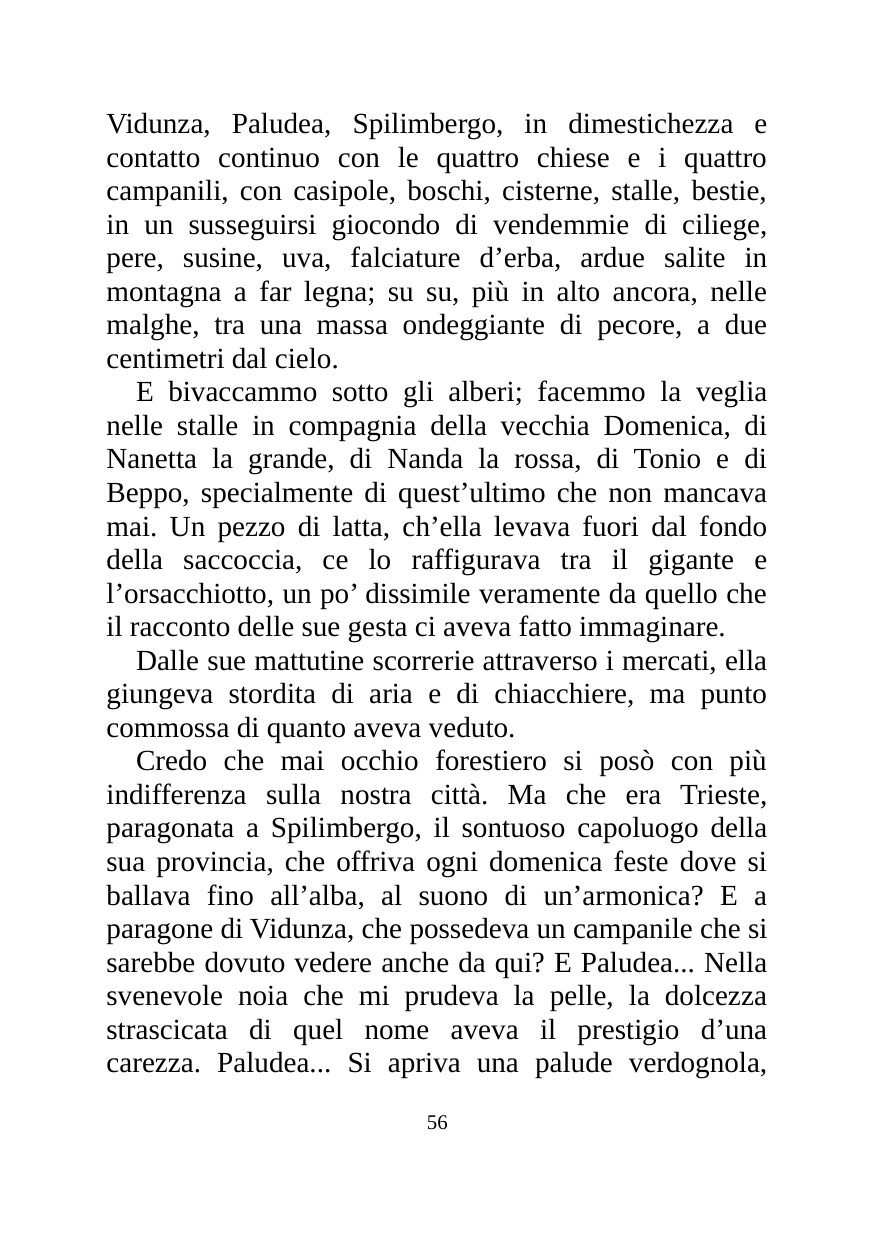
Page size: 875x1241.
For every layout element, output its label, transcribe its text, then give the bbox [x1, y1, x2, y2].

text Vidunza, Paludea, Spilimbergo, in dimestichezza e contatto continuo con le quattro chiese e i quattro campanili, con casipole, boschi, cisterne, stalle, bestie, in un susseguirsi giocondo di vendemmie di ciliege, pere, susine, uva, falciature d’erba, ardue salite in montagna a far legna; su su, più in alto ancora, nelle malghe, tra una massa ondeggiante di pecore, a due centimetri dal cielo. [106, 106, 768, 374]
text E bivaccammo sotto gli alberi; facemmo la veglia nelle stalle in compagnia della vecchia Domenica, di Nanetta la grande, di Nanda la rossa, di Tonio e di Beppo, specialmente di quest’ultimo che non mancava mai. Un pezzo di latta, ch’ella levava fuori dal fondo della saccoccia, ce lo raffigurava tra il gigante e l’orsacchiotto, un po’ dissimile veramente da quello che il racconto delle sue gesta ci aveva fatto immaginare. [106, 374, 768, 643]
text Credo che mai occhio forestiero si posò con più indifferenza sulla nostra città. Ma che era Trieste, paragonata a Spilimbergo, il sontuoso capoluogo della sua provincia, che offriva ogni domenica feste dove si ballava fino all’alba, al suono di un’armonica? E a paragone di Vidunza, che possedeva un campanile che si sarebbe dovuto vedere anche da qui? E Paludea... Nella svenevole noia che mi prudeva la pelle, la dolcezza strascicata di quel nome aveva il prestigio d’una carezza. Paludea... Si apriva una palude verdognola, [106, 743, 768, 1079]
text Dalle sue mattutine scorrerie attraverso i mercati, ella giungeva stordita di aria e di chiacchiere, ma punto commossa di quanto aveva veduto. [106, 643, 768, 743]
